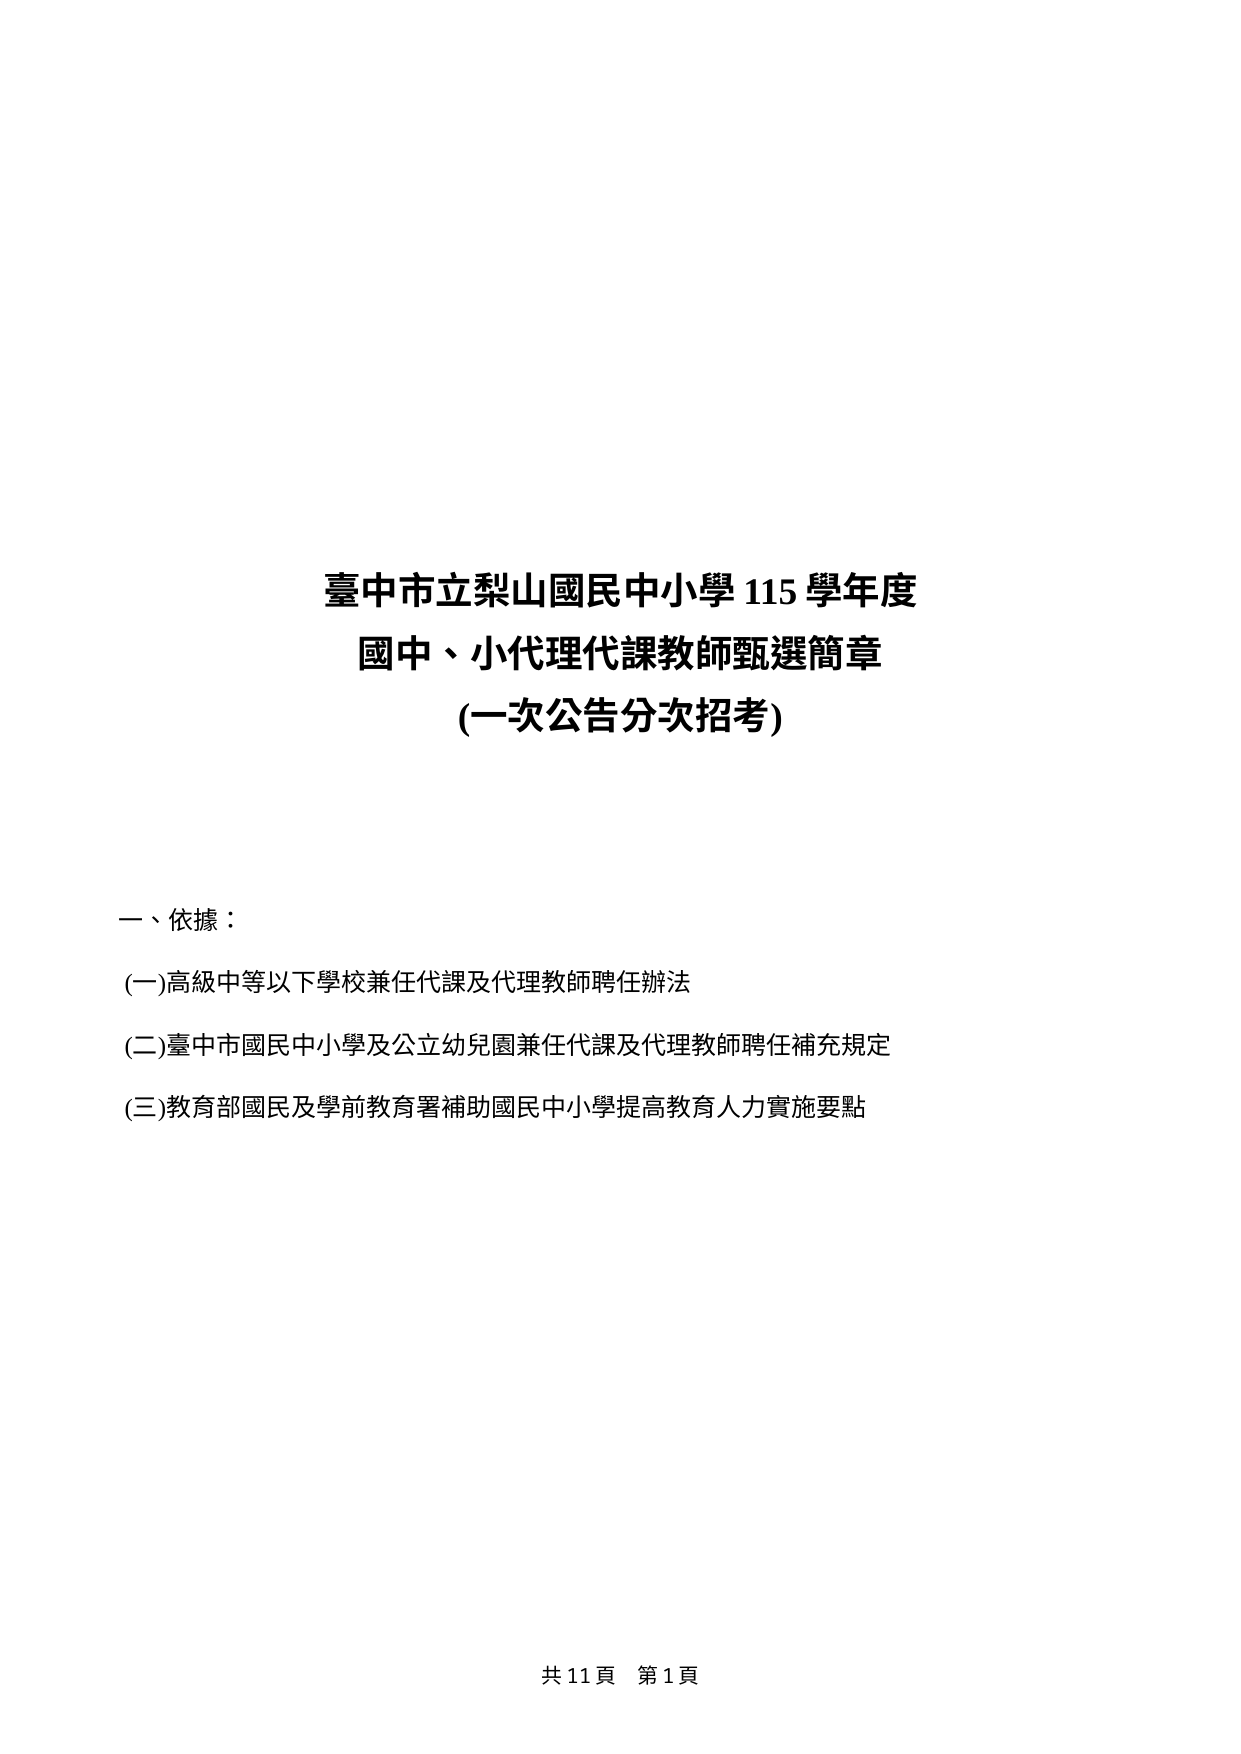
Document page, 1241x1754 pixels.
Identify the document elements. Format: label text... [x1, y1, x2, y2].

text (三)教育部國民及學前教育署補助國民中小學提高教育人力實施要點 [118, 1064, 1122, 1127]
text 一、依據： [118, 877, 1122, 939]
text (一)高級中等以下學校兼任代課及代理教師聘任辦法 [118, 939, 1122, 1002]
text 臺中市立梨山國民中小學115學年度 國中、小代理代課教師甄選簡章 (一次公告分次招考) [118, 547, 1122, 734]
text (二)臺中市國民中小學及公立幼兒園兼任代課及代理教師聘任補充規定 [118, 1002, 1122, 1064]
